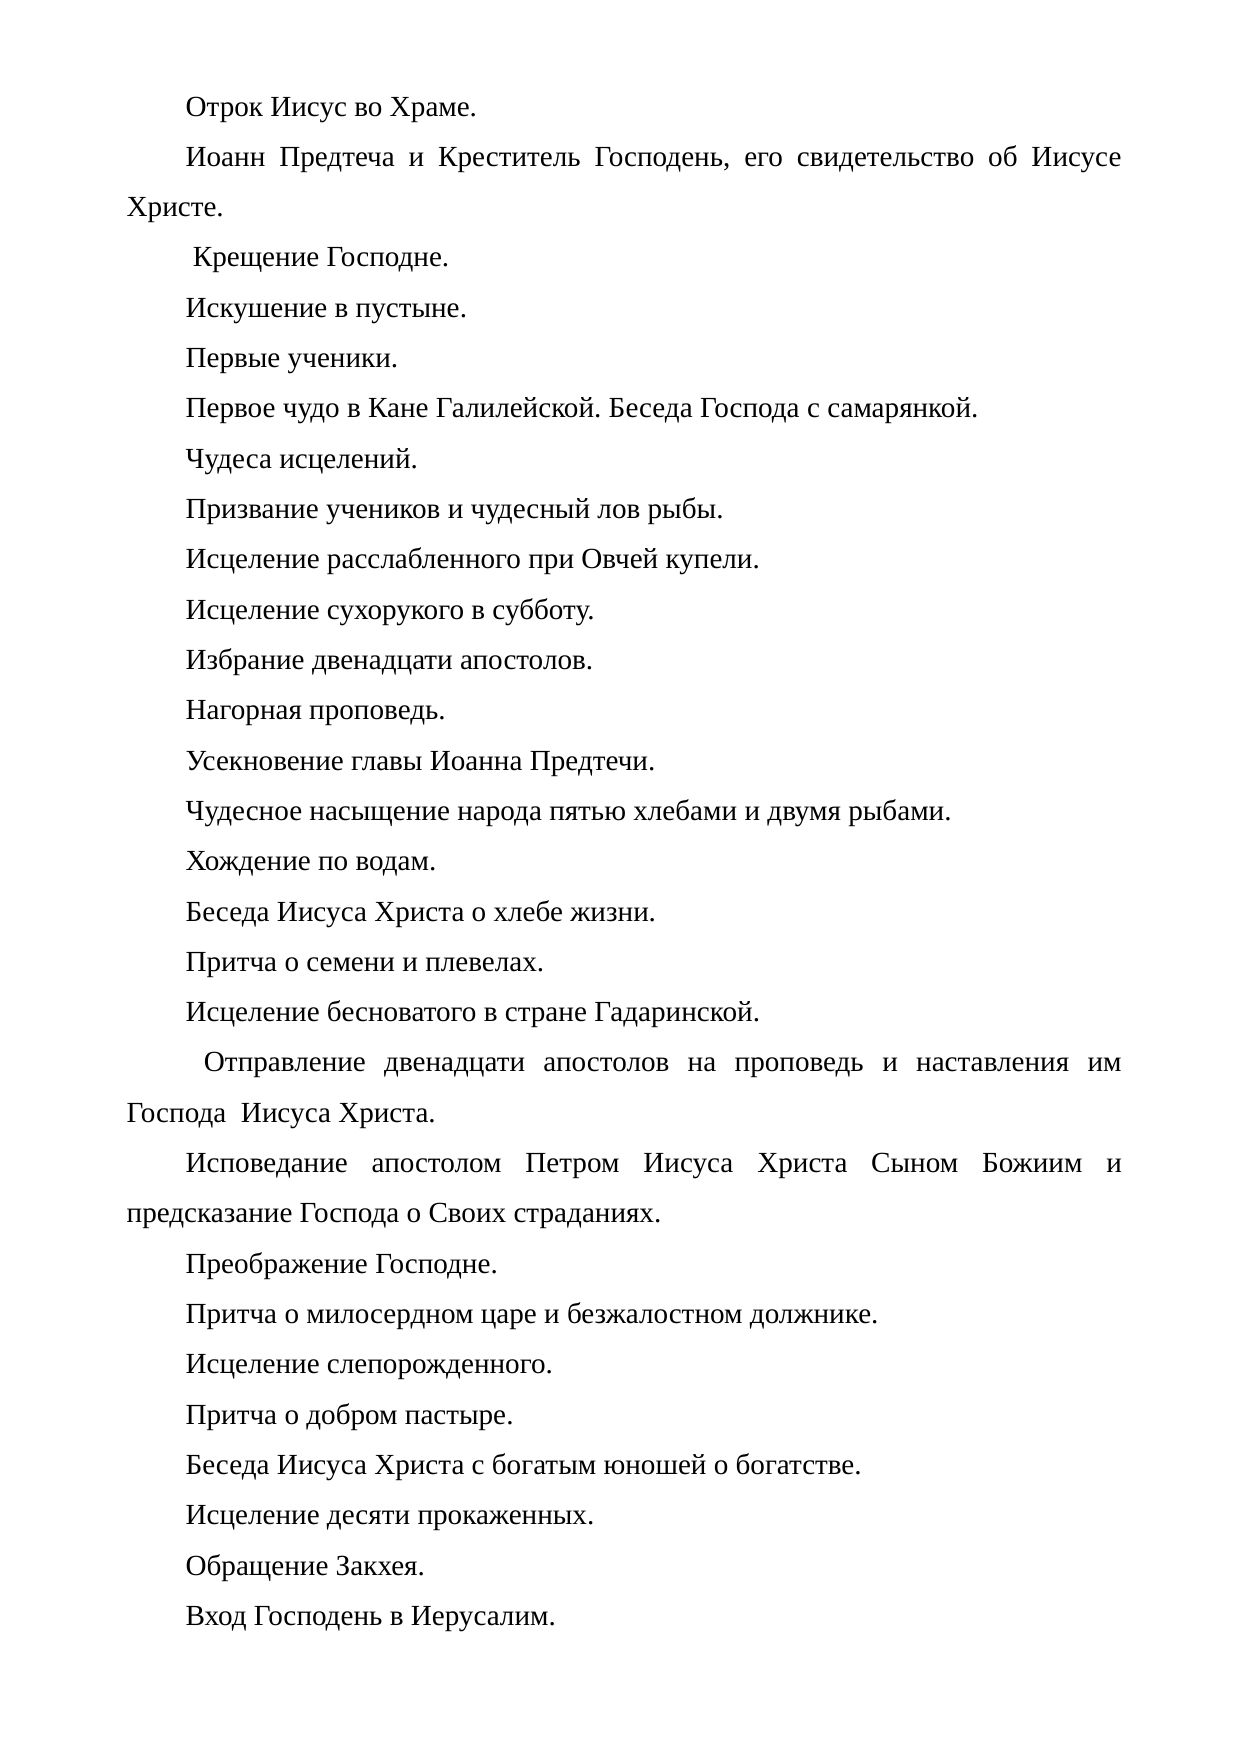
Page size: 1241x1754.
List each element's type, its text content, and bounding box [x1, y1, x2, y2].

text Исцеление слепорожденного. [126, 1346, 1122, 1380]
text Преображение Господне. [126, 1246, 1122, 1279]
text Отрок Иисус во Храме. [126, 89, 1122, 122]
text Исповедание апостолом Петром Иисуса Христа Сыном Божиим и предсказание Господа о Своих страданиях. [126, 1145, 1122, 1229]
text Притча о семени и плевелах. [126, 944, 1122, 977]
text Призвание учеников и чудесный лов рыбы. [126, 491, 1122, 525]
text Крещение Господне. [126, 239, 1122, 273]
text Чудесное насыщение народа пятью хлебами и двумя рыбами. [126, 793, 1122, 827]
text Вход Господень в Иерусалим. [126, 1598, 1122, 1632]
text Исцеление расслабленного при Овчей купели. [126, 541, 1122, 575]
text Исцеление десяти прокаженных. [126, 1497, 1122, 1531]
text Обращение Закхея. [126, 1548, 1122, 1581]
text Исцеление сухорукого в субботу. [126, 592, 1122, 625]
text Первое чудо в Кане Галилейской. Беседа Господа с самарянкой. [126, 391, 1122, 424]
text Иоанн Предтеча и Креститель Господень, его свидетельство об Иисусе Христе. [126, 139, 1122, 223]
text Усекновение главы Иоанна Предтечи. [126, 743, 1122, 776]
text Притча о добром пастыре. [126, 1397, 1122, 1430]
text Чудеса исцелений. [126, 441, 1122, 474]
text Отправление двенадцати апостолов на проповедь и наставления им Господа Иисуса Христа. [126, 1044, 1122, 1128]
text Первые ученики. [126, 340, 1122, 374]
text Хождение по водам. [126, 843, 1122, 877]
text Беседа Иисуса Христа с богатым юношей о богатстве. [126, 1447, 1122, 1481]
text Притча о милосердном царе и безжалостном должнике. [126, 1296, 1122, 1330]
text Искушение в пустыне. [126, 290, 1122, 323]
text Беседа Иисуса Христа о хлебе жизни. [126, 894, 1122, 927]
text Избрание двенадцати апостолов. [126, 642, 1122, 676]
text Нагорная проповедь. [126, 692, 1122, 726]
text Исцеление бесноватого в стране Гадаринской. [126, 994, 1122, 1028]
